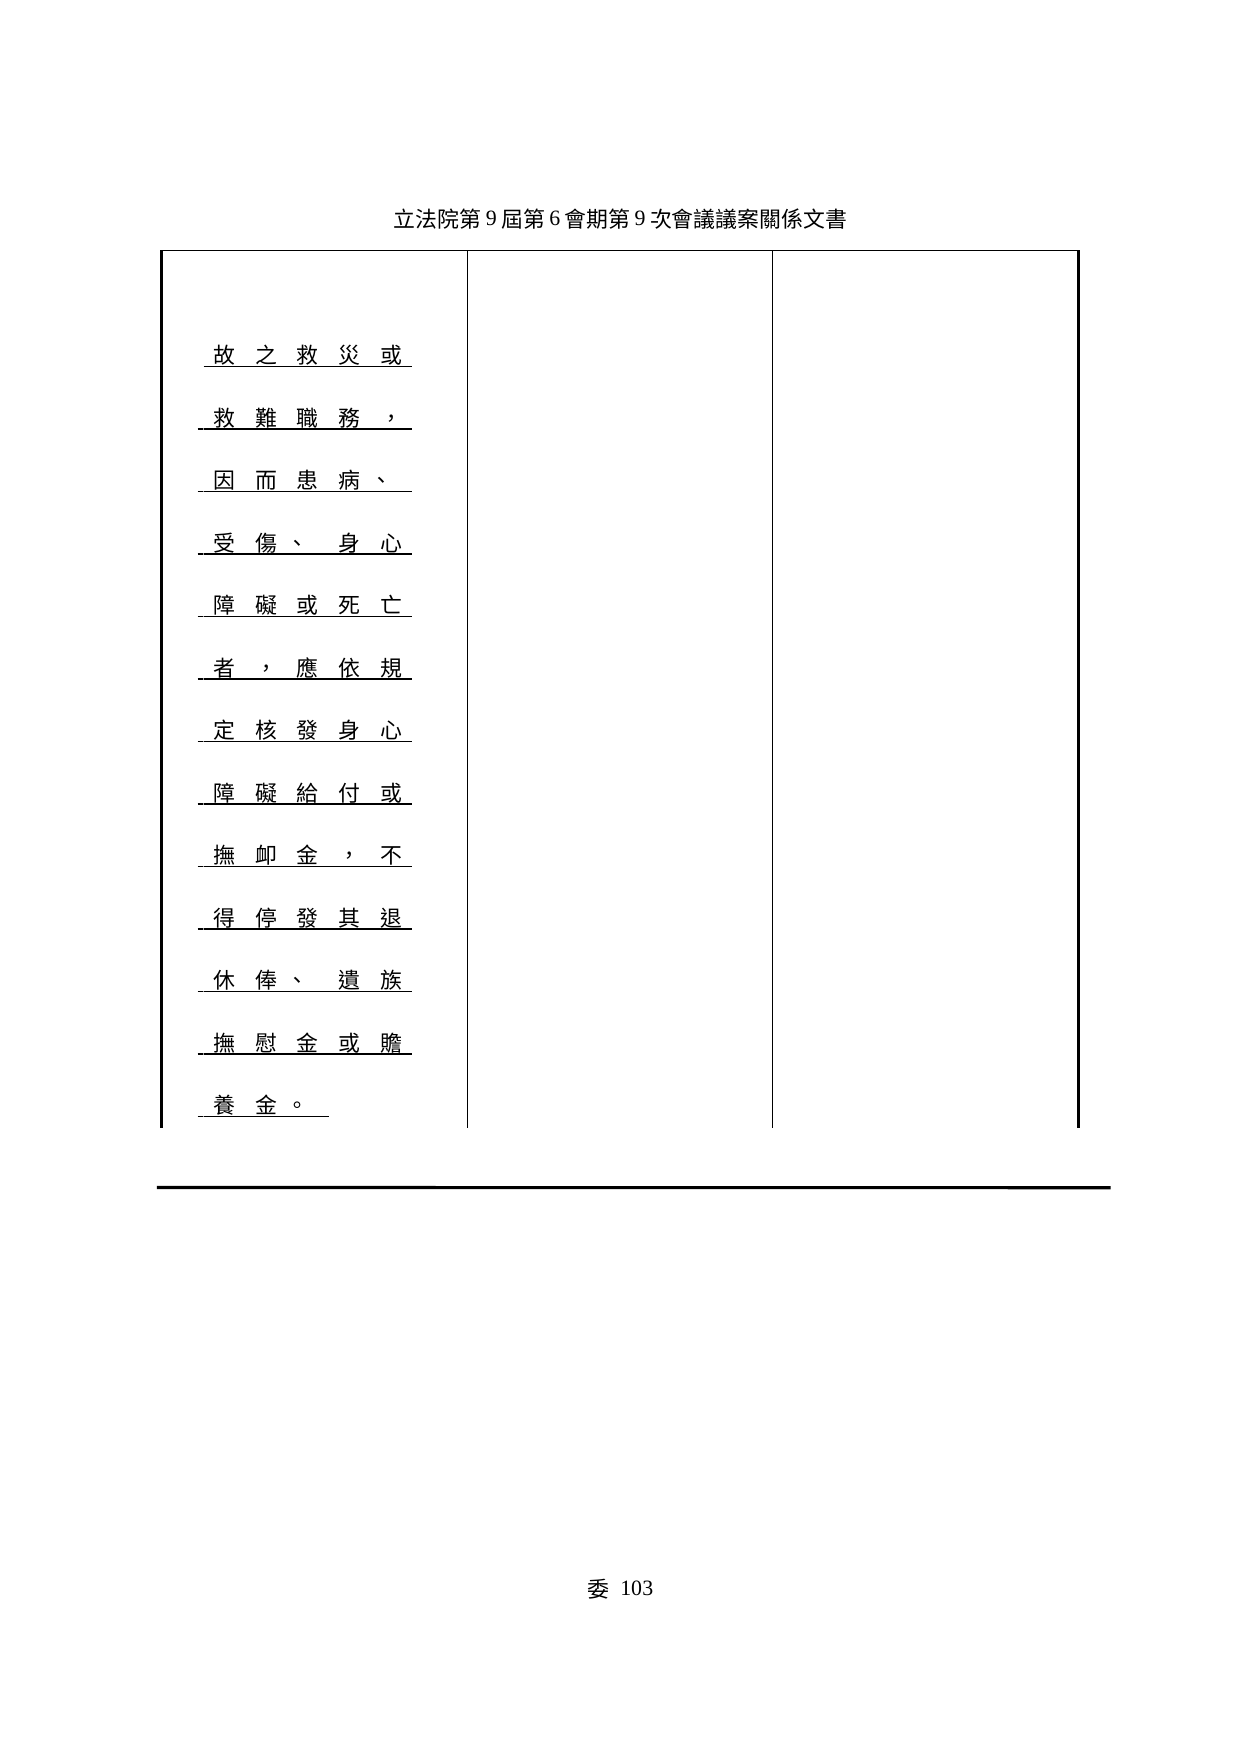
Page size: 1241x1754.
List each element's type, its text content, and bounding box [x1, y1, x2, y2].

table_cell 故之救災或救難職務，因而患病、受傷、身心障礙或死亡者，應依規定核發身心障礙給付或撫卹金，不得停發其退休俸、遺族撫慰金或贍養金。 [163, 251, 467, 1128]
table_cell [468, 251, 772, 1128]
table_cell [773, 251, 1077, 1128]
